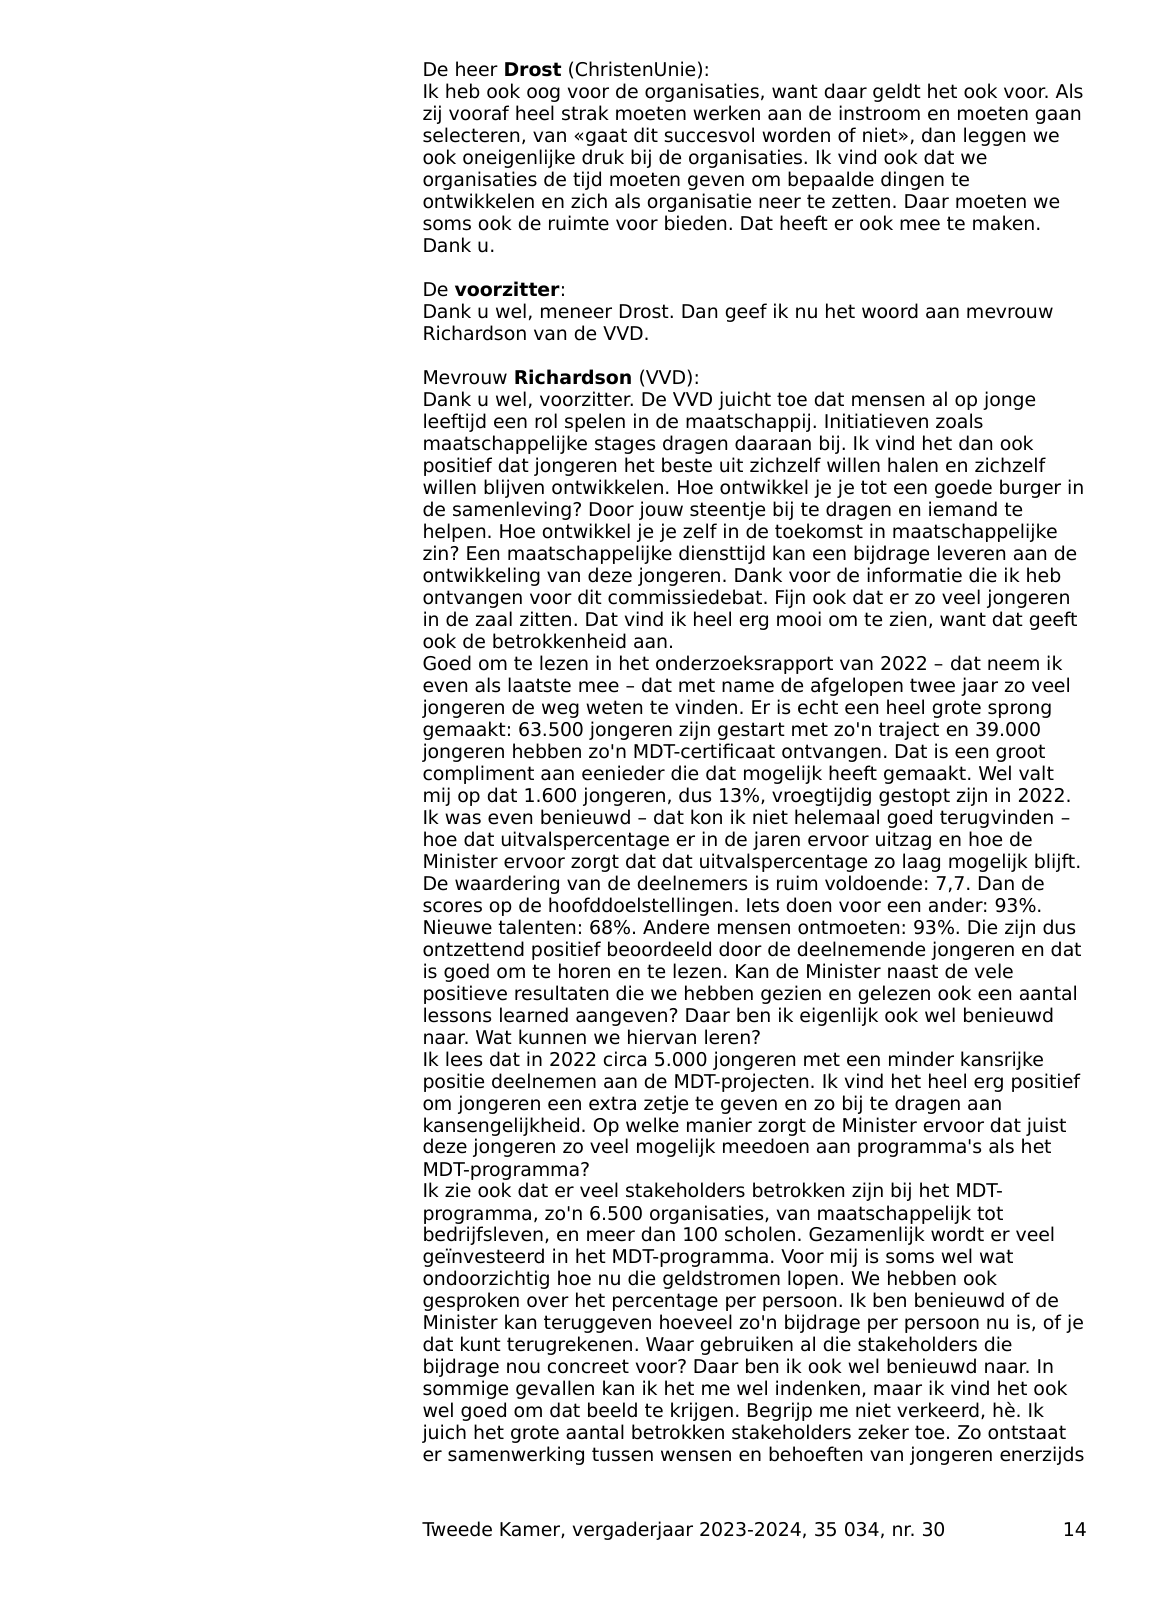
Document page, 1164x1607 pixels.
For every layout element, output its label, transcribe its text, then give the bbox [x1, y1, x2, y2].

text De waardering van de deelnemers is ruim voldoende: 7,7. Dan de scores op de hoofddoelstellingen. Iets doen voor een ander: 93%. Nieuwe talenten: 68%. Andere mensen ontmoeten: 93%. Die zijn dus ontzettend positief beoordeeld door de deelnemende jongeren en dat is goed om te horen en te lezen. Kan de Minister naast de vele positieve resultaten die we hebben gezien en gelezen ook een aantal lessons learned aangeven? Daar ben ik eigenlijk ook wel benieuwd naar. Wat kunnen we hiervan leren? [422, 873, 1087, 1048]
text De heer Drost (ChristenUnie): [422, 59, 1087, 81]
text Dank u wel, voorzitter. De VVD juicht toe dat mensen al op jonge leeftijd een rol spelen in de maatschappij. Initiatieven zoals maatschappelijke stages dragen daaraan bij. Ik vind het dan ook positief dat jongeren het beste uit zichzelf willen halen en zichzelf willen blijven ontwikkelen. Hoe ontwikkel je je tot een goede burger in de samenleving? Door jouw steentje bij te dragen en iemand te helpen. Hoe ontwikkel je je zelf in de toekomst in maatschappelijke zin? Een maatschappelijke diensttijd kan een bijdrage leveren aan de ontwikkeling van deze jongeren. Dank voor de informatie die ik heb ontvangen voor dit commissiedebat. Fijn ook dat er zo veel jongeren in de zaal zitten. Dat vind ik heel erg mooi om te zien, want dat geeft ook de betrokkenheid aan. [422, 389, 1087, 653]
text Ik zie ook dat er veel stakeholders betrokken zijn bij het MDT-programma, zo'n 6.500 organisaties, van maatschappelijk tot bedrijfsleven, en meer dan 100 scholen. Gezamenlijk wordt er veel geïnvesteerd in het MDT-programma. Voor mij is soms wel wat ondoorzichtig hoe nu die geldstromen lopen. We hebben ook gesproken over het percentage per persoon. Ik ben benieuwd of de Minister kan teruggeven hoeveel zo'n bijdrage per persoon nu is, of je dat kunt terugrekenen. Waar gebruiken al die stakeholders die bijdrage nou concreet voor? Daar ben ik ook wel benieuwd naar. In sommige gevallen kan ik het me wel indenken, maar ik vind het ook wel goed om dat beeld te krijgen. Begrijp me niet verkeerd, hè. Ik juich het grote aantal betrokken stakeholders zeker toe. Zo ontstaat er samenwerking tussen wensen en behoeften van jongeren enerzijds [422, 1180, 1087, 1466]
text Mevrouw Richardson (VVD): [422, 367, 1087, 389]
text Ik heb ook oog voor de organisaties, want daar geldt het ook voor. Als zij vooraf heel strak moeten werken aan de instroom en moeten gaan selecteren, van «gaat dit succesvol worden of niet», dan leggen we ook oneigenlijke druk bij de organisaties. Ik vind ook dat we organisaties de tijd moeten geven om bepaalde dingen te ontwikkelen en zich als organisatie neer te zetten. Daar moeten we soms ook de ruimte voor bieden. Dat heeft er ook mee te maken. [422, 81, 1087, 235]
text Dank u. [422, 235, 1087, 257]
text De voorzitter: [422, 279, 1087, 301]
text Ik lees dat in 2022 circa 5.000 jongeren met een minder kansrijke positie deelnemen aan de MDT-projecten. Ik vind het heel erg positief om jongeren een extra zetje te geven en zo bij te dragen aan kansengelijkheid. Op welke manier zorgt de Minister ervoor dat juist deze jongeren zo veel mogelijk meedoen aan programma's als het MDT-programma? [422, 1048, 1087, 1180]
text Goed om te lezen in het onderzoeksrapport van 2022 – dat neem ik even als laatste mee – dat met name de afgelopen twee jaar zo veel jongeren de weg weten te vinden. Er is echt een heel grote sprong gemaakt: 63.500 jongeren zijn gestart met zo'n traject en 39.000 jongeren hebben zo'n MDT-certificaat ontvangen. Dat is een groot compliment aan eenieder die dat mogelijk heeft gemaakt. Wel valt mij op dat 1.600 jongeren, dus 13%, vroegtijdig gestopt zijn in 2022. Ik was even benieuwd – dat kon ik niet helemaal goed terugvinden – hoe dat uitvalspercentage er in de jaren ervoor uitzag en hoe de Minister ervoor zorgt dat dat uitvalspercentage zo laag mogelijk blijft. [422, 653, 1087, 873]
text Dank u wel, meneer Drost. Dan geef ik nu het woord aan mevrouw Richardson van de VVD. [422, 301, 1087, 345]
